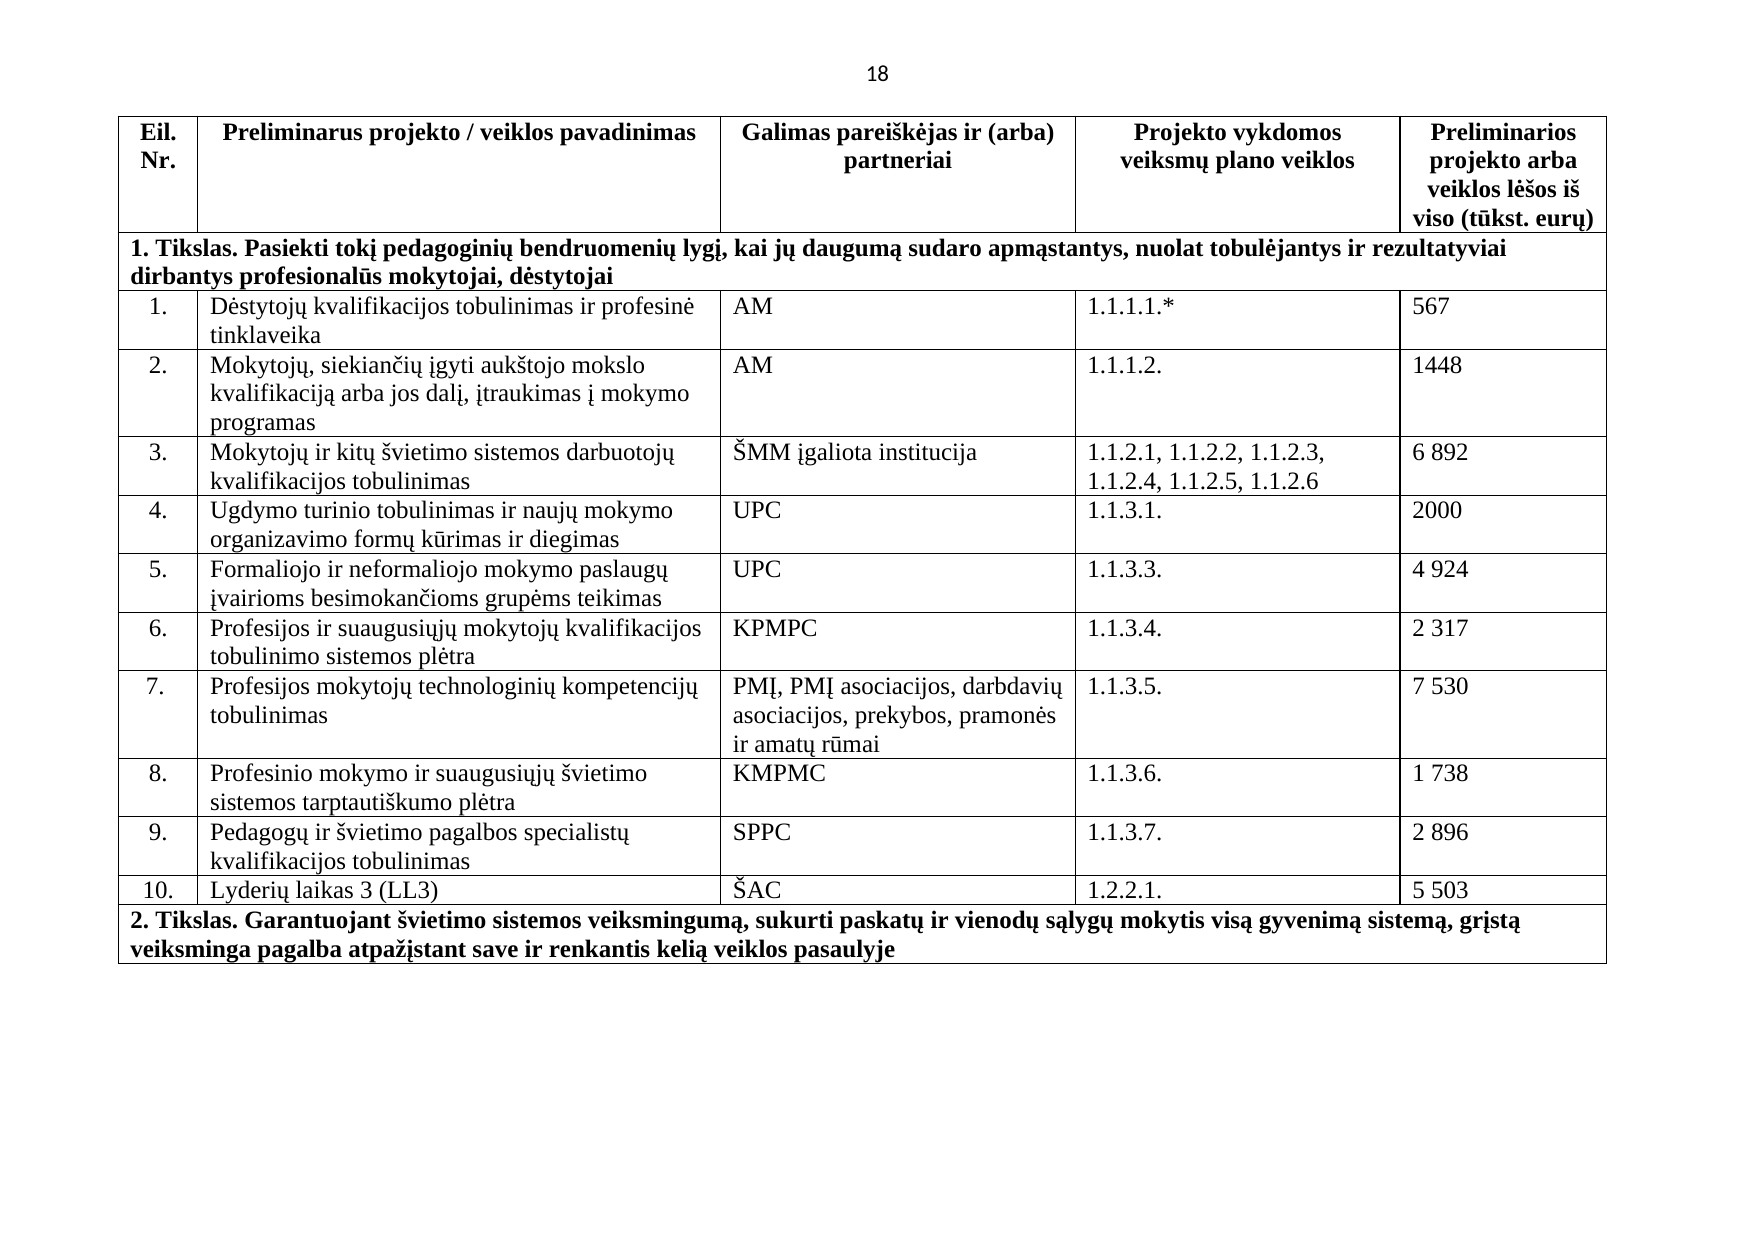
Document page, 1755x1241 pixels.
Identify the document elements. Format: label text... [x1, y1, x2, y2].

table_cell Pedagogų ir švietimo pagalbos specialistų kvalifikacijos tobulinimas [198, 817, 720, 874]
table_cell 2 317 [1401, 613, 1606, 670]
table_cell Formaliojo ir neformaliojo mokymo paslaugų įvairioms besimokančioms grupėms teikimas [198, 554, 720, 612]
table_header Preliminarus projekto / veiklos pavadinimas [198, 117, 720, 232]
table_cell 1 738 [1401, 759, 1606, 816]
table_cell PMĮ, PMĮ asociacijos, darbdavių asociacijos, prekybos, pramonės ir amatų rūmai [721, 671, 1075, 757]
table_cell 6 892 [1401, 437, 1606, 494]
table_cell 1.1.3.1. [1076, 496, 1399, 553]
table_header Preliminarios projekto arba veiklos lėšos iš viso (tūkst. eurų) [1401, 117, 1606, 232]
table_cell 1.1.1.2. [1076, 350, 1399, 436]
table_cell KPMPC [721, 613, 1075, 670]
table_cell Profesijos mokytojų technologinių kompetencijų tobulinimas [198, 671, 720, 757]
table_cell Profesijos ir suaugusiųjų mokytojų kvalifikacijos tobulinimo sistemos plėtra [198, 613, 720, 670]
table_cell Ugdymo turinio tobulinimas ir naujų mokymo organizavimo formų kūrimas ir diegimas [198, 496, 720, 553]
table_cell 1.2.2.1. [1076, 876, 1399, 904]
table_cell 4 924 [1401, 554, 1606, 612]
table_cell 1448 [1401, 350, 1606, 436]
table_cell 5. [119, 554, 197, 612]
table_cell Mokytojų, siekiančių įgyti aukštojo mokslo kvalifikaciją arba jos dalį, įtraukimas į mokymo programas [198, 350, 720, 436]
table_cell 1.1.1.1.* [1076, 291, 1399, 349]
table_cell KMPMC [721, 759, 1075, 816]
table_cell Mokytojų ir kitų švietimo sistemos darbuotojų kvalifikacijos tobulinimas [198, 437, 720, 494]
table_cell 1.1.3.3. [1076, 554, 1399, 612]
table_cell 7 530 [1401, 671, 1606, 757]
table_cell Lyderių laikas 3 (LL3) [198, 876, 720, 904]
table_cell 3. [119, 437, 197, 494]
table_cell UPC [721, 554, 1075, 612]
table_header Eil. Nr. [119, 117, 197, 232]
table_cell UPC [721, 496, 1075, 553]
table_cell ŠMM įgaliota institucija [721, 437, 1075, 494]
table_cell AM [721, 291, 1075, 349]
table_cell AM [721, 350, 1075, 436]
table_cell 7. [119, 671, 197, 757]
table_header Projekto vykdomos veiksmų plano veiklos [1076, 117, 1399, 232]
table_cell SPPC [721, 817, 1075, 874]
table_cell 10. [119, 876, 197, 904]
table_cell 1.1.3.5. [1076, 671, 1399, 757]
table_cell ŠAC [721, 876, 1075, 904]
table_cell 1.1.2.1, 1.1.2.2, 1.1.2.3, 1.1.2.4, 1.1.2.5, 1.1.2.6 [1076, 437, 1399, 494]
table_cell 2000 [1401, 496, 1606, 553]
table_cell 5 503 [1401, 876, 1606, 904]
table_cell 8. [119, 759, 197, 816]
table_cell 2 896 [1401, 817, 1606, 874]
table_cell 1.1.3.7. [1076, 817, 1399, 874]
table_cell 6. [119, 613, 197, 670]
table_cell 1. [119, 291, 197, 349]
table_cell 1. Tikslas. Pasiekti tokį pedagoginių bendruomenių lygį, kai jų daugumą sudaro apmąstantys, nuolat tobulėjantys ir rezultatyviai dirbantys profesionalūs mokytojai, dėstytojai [119, 233, 1606, 290]
table_header Galimas pareiškėjas ir (arba) partneriai [721, 117, 1075, 232]
table_cell 567 [1401, 291, 1606, 349]
table_cell 9. [119, 817, 197, 874]
table_cell Profesinio mokymo ir suaugusiųjų švietimo sistemos tarptautiškumo plėtra [198, 759, 720, 816]
table_cell 4. [119, 496, 197, 553]
table_cell Dėstytojų kvalifikacijos tobulinimas ir profesinė tinklaveika [198, 291, 720, 349]
table_cell 1.1.3.6. [1076, 759, 1399, 816]
table_cell 2. Tikslas. Garantuojant švietimo sistemos veiksmingumą, sukurti paskatų ir vienodų sąlygų mokytis visą gyvenimą sistemą, grįstą veiksminga pagalba atpažįstant save ir renkantis kelią veiklos pasaulyje [119, 905, 1606, 963]
table_cell 2. [119, 350, 197, 436]
table_cell 1.1.3.4. [1076, 613, 1399, 670]
